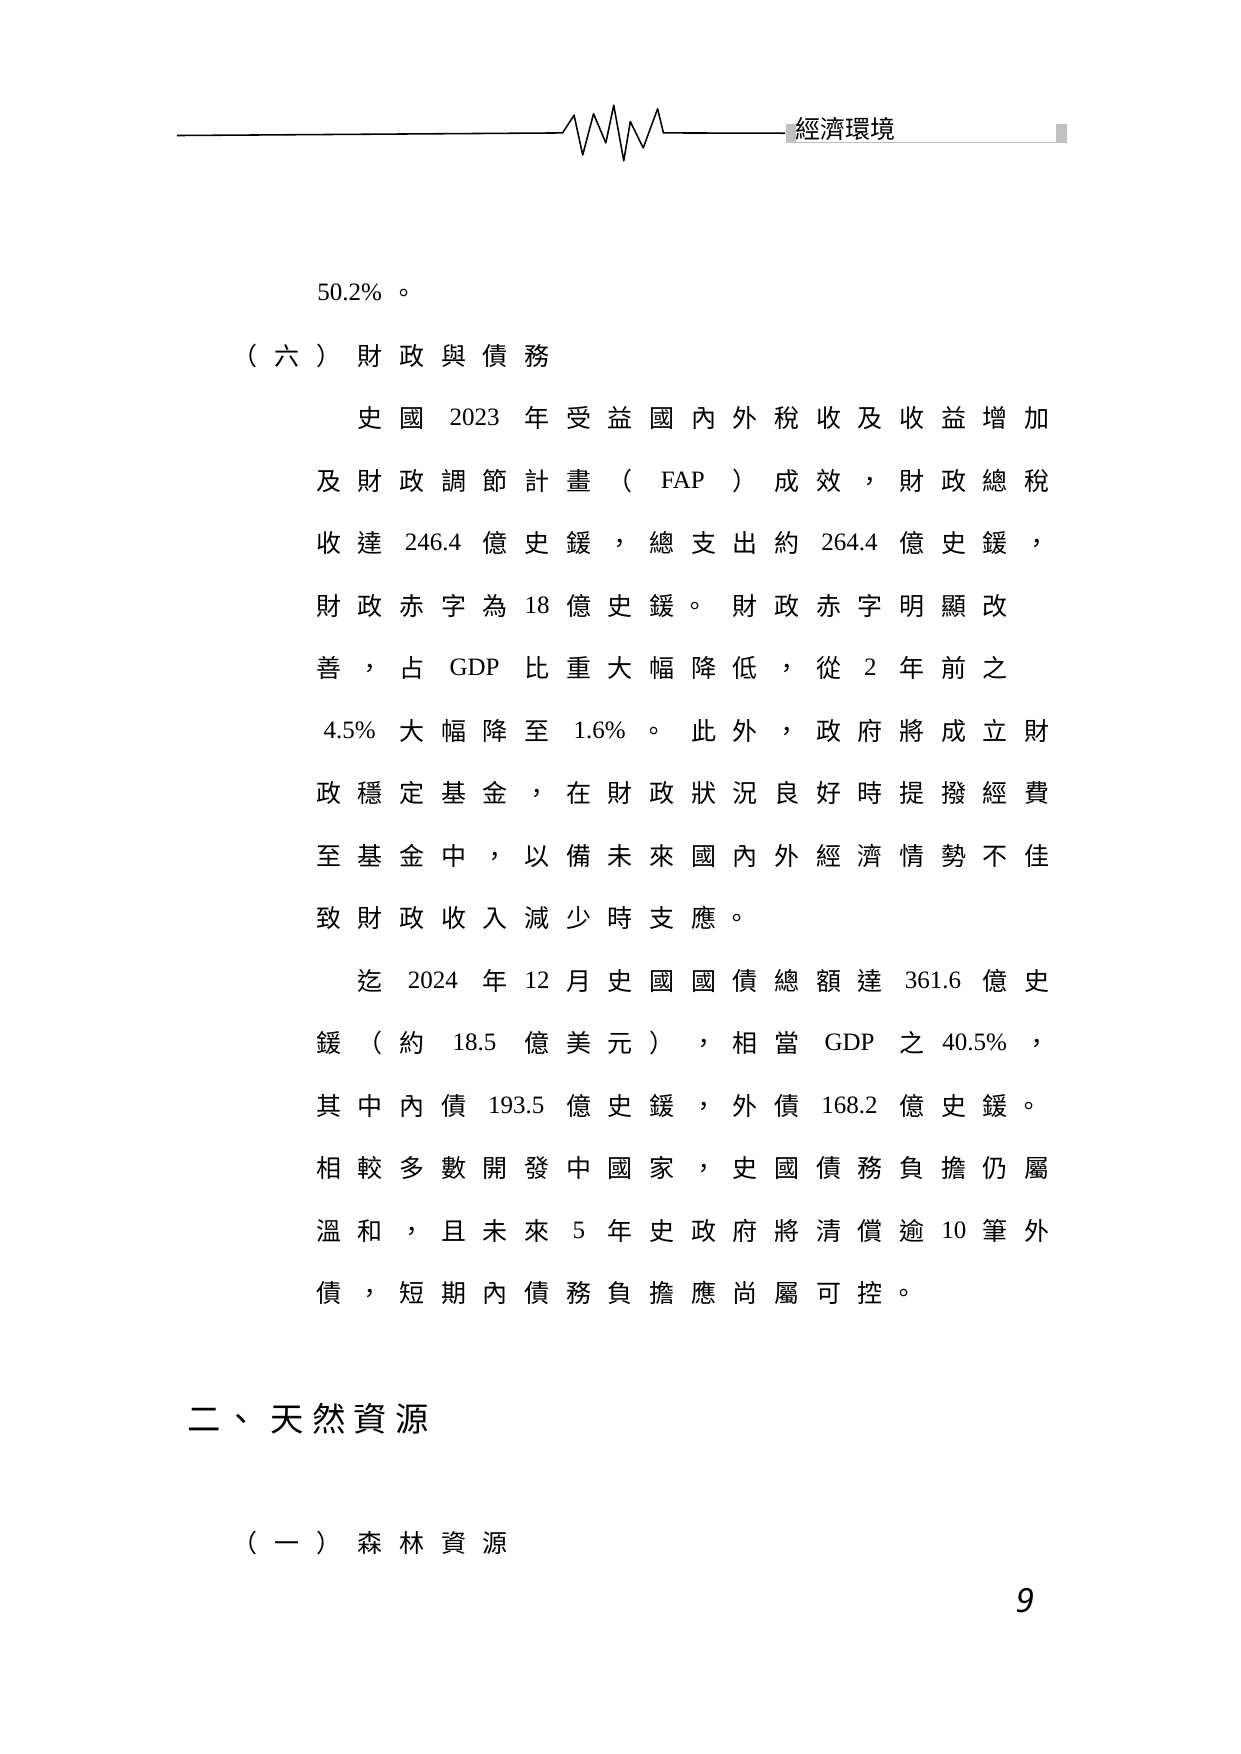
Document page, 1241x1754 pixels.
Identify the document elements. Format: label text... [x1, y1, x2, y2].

text 迄2024年12月史國國債總額達361.6億史鍰（約18.5億美元），相當GDP之40.5%，其中內債193.5億史鍰，外債168.2億史鍰。相較多數開發中國家，史國債務負擔仍屬溫和，且未來5年史政府將清償逾10筆外債，短期內債務負擔應尚屬可控。 [281, 938, 1058, 1313]
text （六）財政與債務 [207, 313, 1058, 375]
text 二、天然資源 [183, 1375, 1058, 1438]
text 史國2023年受益國內外稅收及收益增加及財政調節計畫（FAP）成效，財政總稅收達246.4億史鍰，總支出約264.4億史鍰，財政赤字為18億史鍰。財政赤字明顯改善，占GDP比重大幅降低，從2年前之4.5%大幅降至1.6%。此外，政府將成立財政穩定基金，在財政狀況良好時提撥經費至基金中，以備未來國內外經濟情勢不佳致財政收入減少時支應。 [281, 375, 1058, 938]
text （一）森林資源 [207, 1500, 1058, 1563]
text 50.2%。 [281, 250, 1058, 313]
